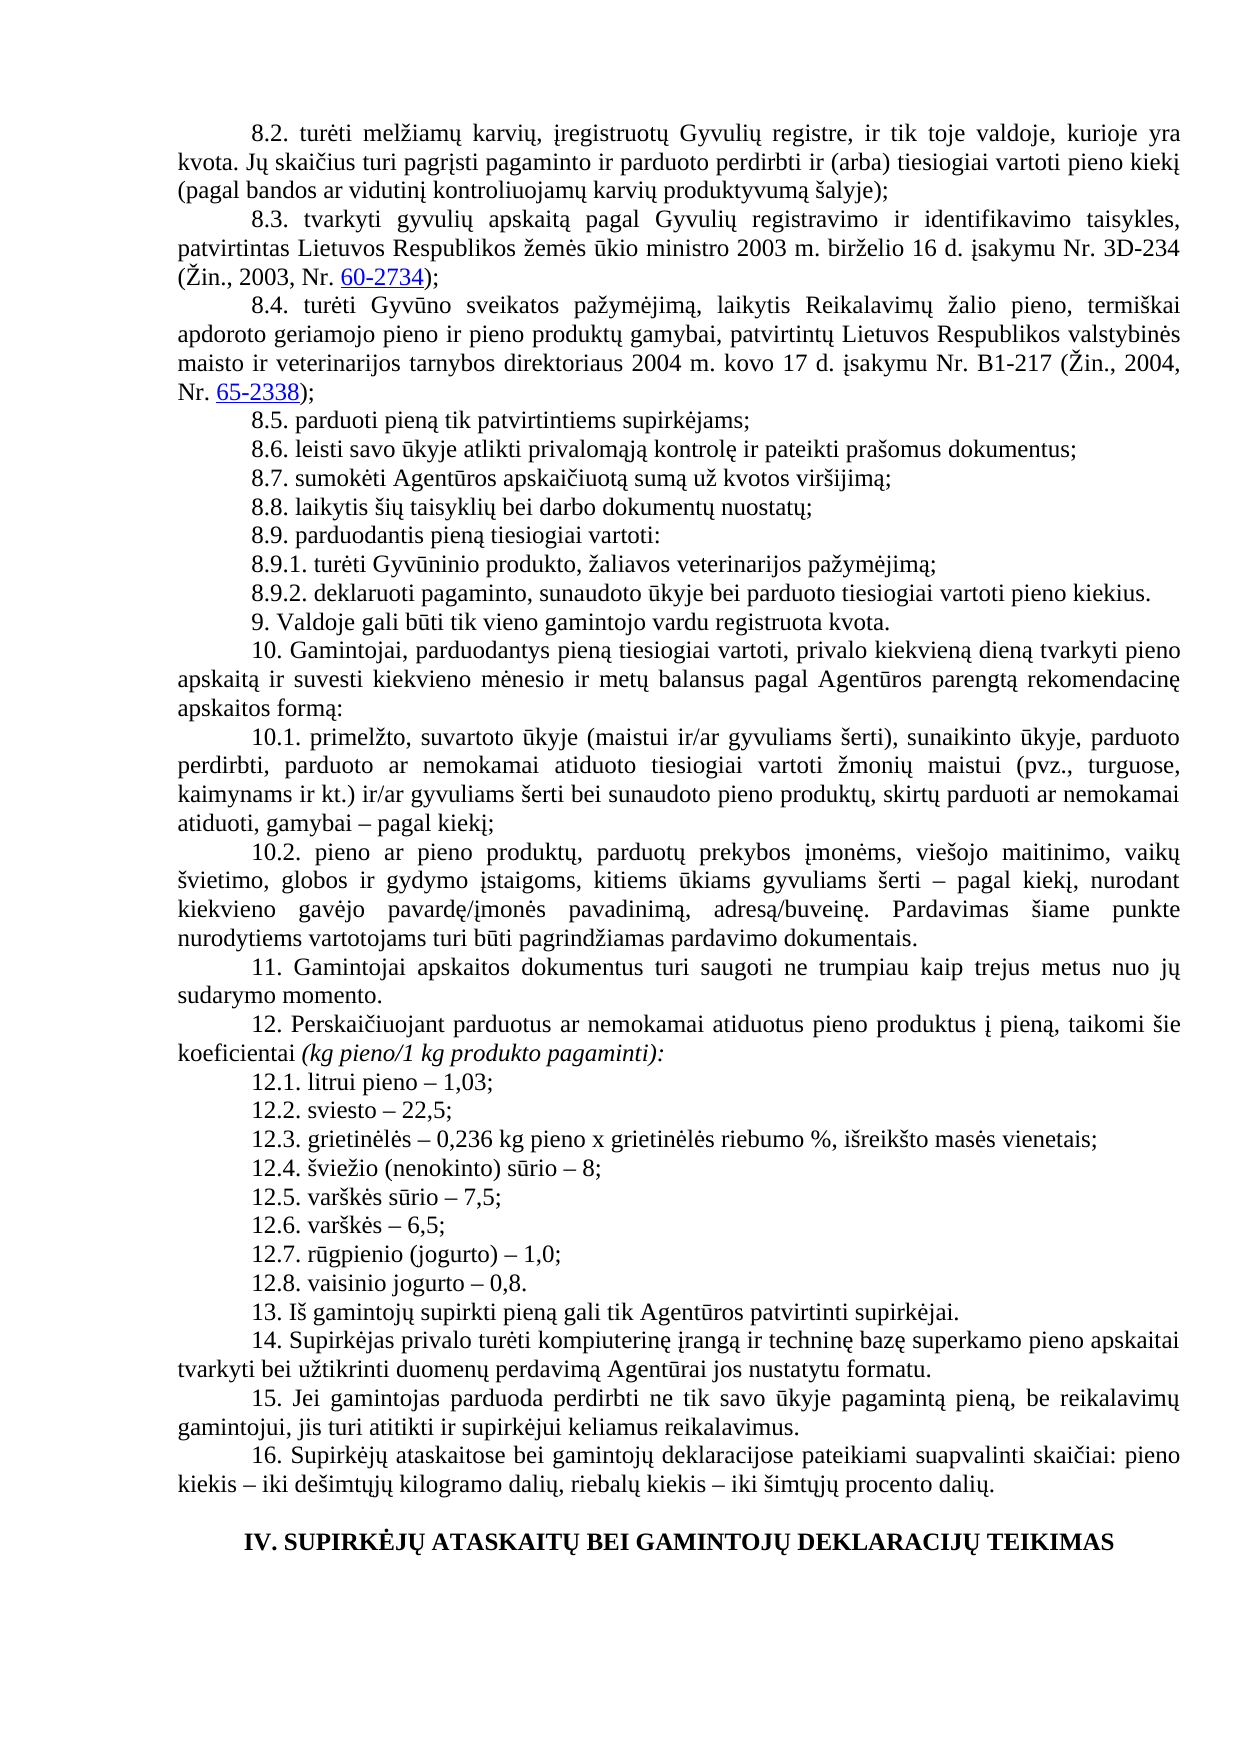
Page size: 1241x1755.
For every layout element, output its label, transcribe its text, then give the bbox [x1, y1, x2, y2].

text 12.3. grietinėlės – 0,236 kg pieno x grietinėlės riebumo %, išreikšto masės vienetais; [177, 1124, 1181, 1153]
text 8.6. leisti savo ūkyje atlikti privalomąją kontrolę ir pateikti prašomus dokumentus; [177, 434, 1181, 463]
text 10.1. primelžto, suvartoto ūkyje (maistui ir/ar gyvuliams šerti), sunaikinto ūkyje, parduoto perdirbti, parduoto ar nemokamai atiduoto tiesiogiai vartoti žmonių maistui (pvz., turguose, kaimynams ir kt.) ir/ar gyvuliams šerti bei sunaudoto pieno produktų, skirtų parduoti ar nemokamai atiduoti, gamybai – pagal kiekį; [177, 722, 1181, 837]
text IV. SUPIRKĖJŲ ATASKAITŲ BEI GAMINTOJŲ DEKLARACIJŲ TEIKIMAS [177, 1527, 1181, 1556]
text 10.2. pieno ar pieno produktų, parduotų prekybos įmonėms, viešojo maitinimo, vaikų švietimo, globos ir gydymo įstaigoms, kitiems ūkiams gyvuliams šerti – pagal kiekį, nurodant kiekvieno gavėjo pavardę/įmonės pavadinimą, adresą/buveinę. Pardavimas šiame punkte nurodytiems vartotojams turi būti pagrindžiamas pardavimo dokumentais. [177, 837, 1181, 952]
text 12.2. sviesto – 22,5; [177, 1096, 1181, 1124]
text 8.4. turėti Gyvūno sveikatos pažymėjimą, laikytis Reikalavimų žalio pieno, termiškai apdoroto geriamojo pieno ir pieno produktų gamybai, patvirtintų Lietuvos Respublikos valstybinės maisto ir veterinarijos tarnybos direktoriaus 2004 m. kovo 17 d. įsakymu Nr. B1-217 (Žin., 2004, Nr. 65-2338); [177, 291, 1181, 406]
text 8.7. sumokėti Agentūros apskaičiuotą sumą už kvotos viršijimą; [177, 463, 1181, 492]
text 8.2. turėti melžiamų karvių, įregistruotų Gyvulių registre, ir tik toje valdoje, kurioje yra kvota. Jų skaičius turi pagrįsti pagaminto ir parduoto perdirbti ir (arba) tiesiogiai vartoti pieno kiekį (pagal bandos ar vidutinį kontroliuojamų karvių produktyvumą šalyje); [177, 118, 1181, 204]
text 8.5. parduoti pieną tik patvirtintiems supirkėjams; [177, 406, 1181, 434]
text 12.5. varškės sūrio – 7,5; [177, 1182, 1181, 1211]
text 12.1. litrui pieno – 1,03; [177, 1067, 1181, 1096]
text 16. Supirkėjų ataskaitose bei gamintojų deklaracijose pateikiami suapvalinti skaičiai: pieno kiekis – iki dešimtųjų kilogramo dalių, riebalų kiekis – iki šimtųjų procento dalių. [177, 1441, 1181, 1498]
text 8.9.2. deklaruoti pagaminto, sunaudoto ūkyje bei parduoto tiesiogiai vartoti pieno kiekius. [177, 578, 1181, 607]
text 8.9. parduodantis pieną tiesiogiai vartoti: [177, 521, 1181, 549]
text 15. Jei gamintojas parduoda perdirbti ne tik savo ūkyje pagamintą pieną, be reikalavimų gamintojui, jis turi atitikti ir supirkėjui keliamus reikalavimus. [177, 1383, 1181, 1441]
text 8.8. laikytis šių taisyklių bei darbo dokumentų nuostatų; [177, 492, 1181, 521]
text 12.6. varškės – 6,5; [177, 1211, 1181, 1239]
text 11. Gamintojai apskaitos dokumentus turi saugoti ne trumpiau kaip trejus metus nuo jų sudarymo momento. [177, 952, 1181, 1009]
text 9. Valdoje gali būti tik vieno gamintojo vardu registruota kvota. [177, 607, 1181, 636]
text 13. Iš gamintojų supirkti pieną gali tik Agentūros patvirtinti supirkėjai. [177, 1297, 1181, 1326]
text 10. Gamintojai, parduodantys pieną tiesiogiai vartoti, privalo kiekvieną dieną tvarkyti pieno apskaitą ir suvesti kiekvieno mėnesio ir metų balansus pagal Agentūros parengtą rekomendacinę apskaitos formą: [177, 636, 1181, 722]
text 12.4. šviežio (nenokinto) sūrio – 8; [177, 1153, 1181, 1182]
text 14. Supirkėjas privalo turėti kompiuterinę įrangą ir techninę bazę superkamo pieno apskaitai tvarkyti bei užtikrinti duomenų perdavimą Agentūrai jos nustatytu formatu. [177, 1326, 1181, 1383]
text 12.8. vaisinio jogurto – 0,8. [177, 1268, 1181, 1297]
text 12. Perskaičiuojant parduotus ar nemokamai atiduotus pieno produktus į pieną, taikomi šie koeficientai (kg pieno/1 kg produkto pagaminti): [177, 1009, 1181, 1067]
text 8.9.1. turėti Gyvūninio produkto, žaliavos veterinarijos pažymėjimą; [177, 549, 1181, 578]
text 8.3. tvarkyti gyvulių apskaitą pagal Gyvulių registravimo ir identifikavimo taisykles, patvirtintas Lietuvos Respublikos žemės ūkio ministro 2003 m. birželio 16 d. įsakymu Nr. 3D-234 (Žin., 2003, Nr. 60-2734); [177, 204, 1181, 291]
text 12.7. rūgpienio (jogurto) – 1,0; [177, 1239, 1181, 1268]
